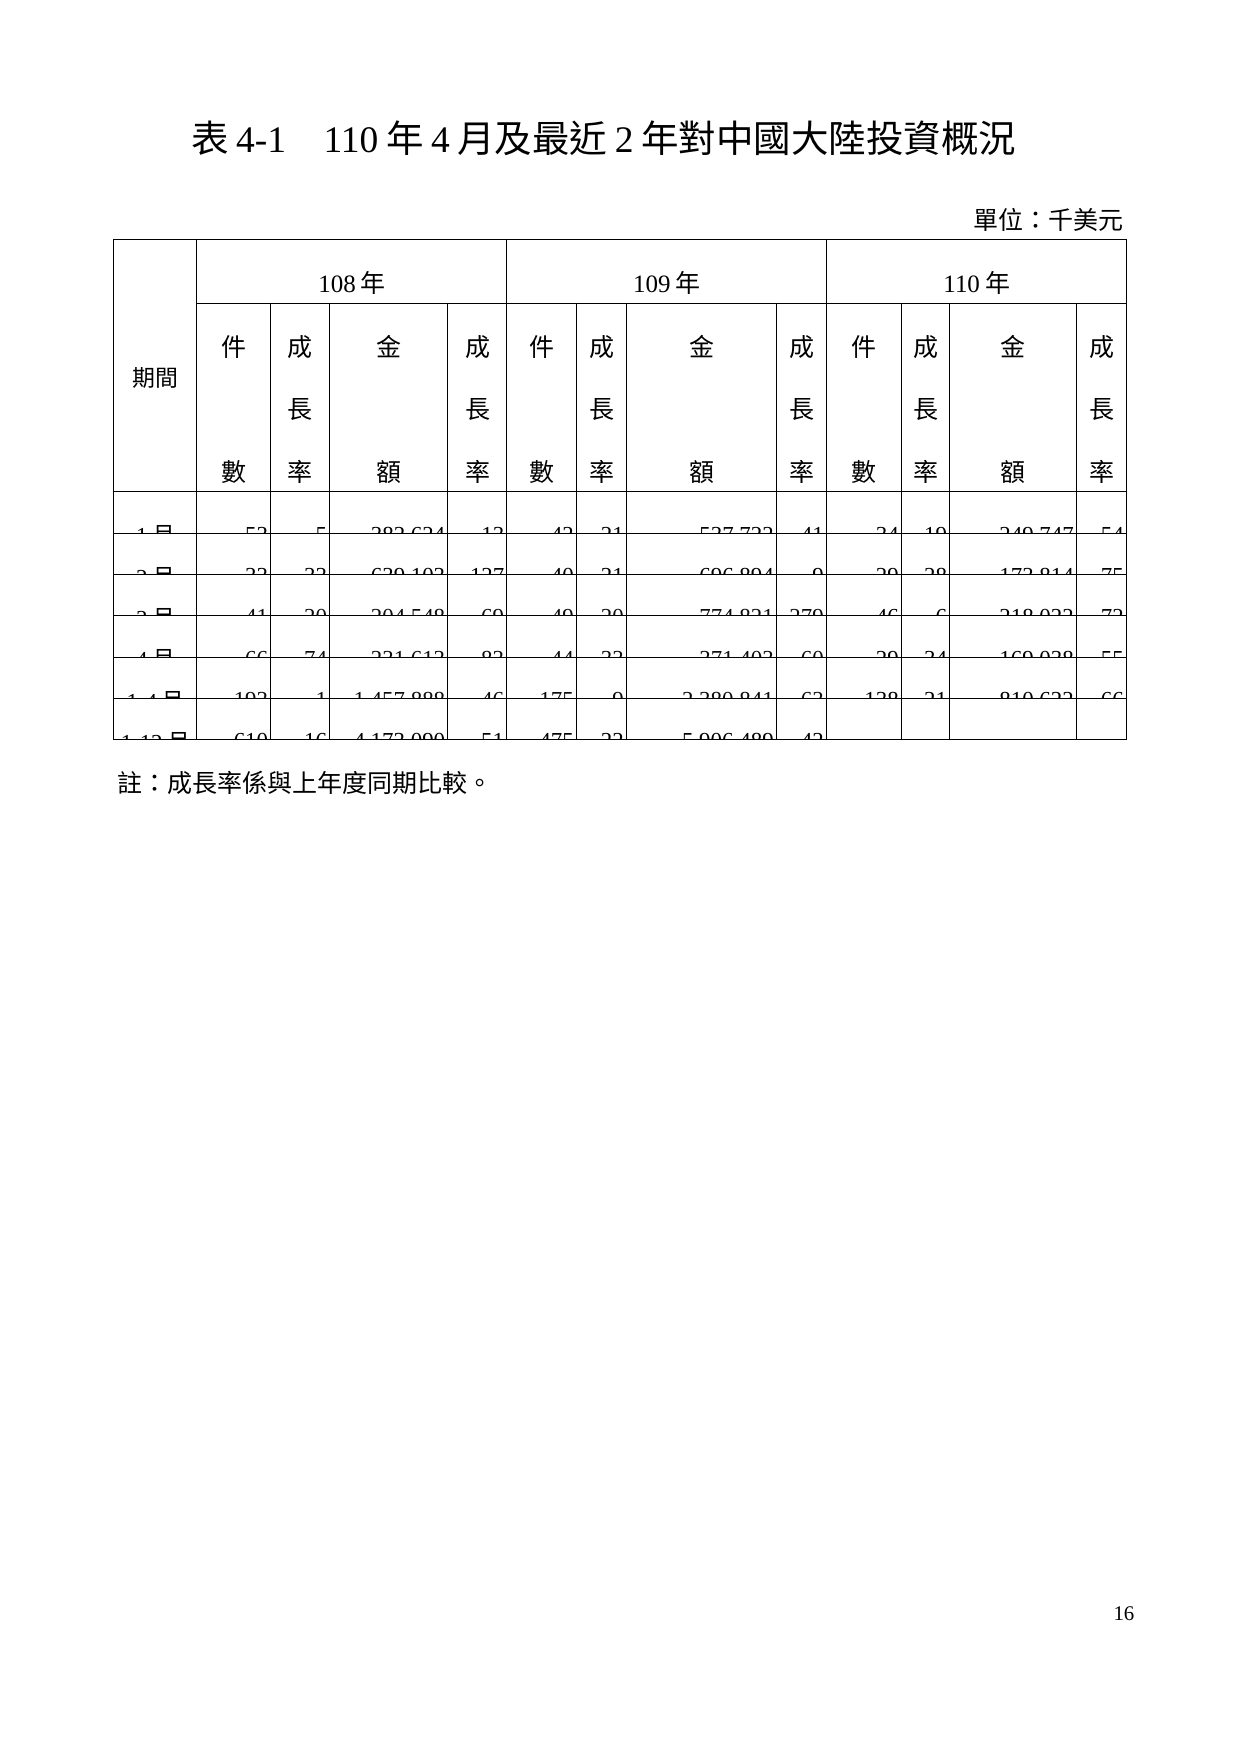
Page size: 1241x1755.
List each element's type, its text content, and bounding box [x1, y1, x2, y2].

table_cell 46 [827, 575, 901, 615]
table_cell 33 [197, 534, 270, 574]
table_cell 127 [448, 534, 506, 574]
table_cell - [902, 699, 949, 739]
table_cell 231,613 [330, 616, 447, 657]
table_cell -1 [271, 658, 329, 698]
table_cell 66 [197, 616, 270, 657]
table_cell -5 [271, 492, 329, 533]
table_cell 40 [507, 534, 576, 574]
table_cell 34 [827, 492, 901, 533]
table_cell 42 [777, 699, 826, 739]
table_cell -51 [448, 699, 506, 739]
table_cell -55 [1077, 616, 1126, 657]
table_cell -66 [1077, 658, 1126, 698]
table_cell -69 [448, 575, 506, 615]
table_cell 537,722 [627, 492, 776, 533]
table_cell - [950, 699, 1076, 739]
table_cell 成 長 率 [902, 304, 949, 491]
table_cell 175 [507, 658, 576, 698]
table_cell 138 [827, 658, 901, 698]
table_cell 20 [577, 575, 626, 615]
table_cell -20 [271, 575, 329, 615]
table_cell - [1077, 699, 1126, 739]
table_cell 成 長 率 [1077, 304, 1126, 491]
table_cell 639,103 [330, 534, 447, 574]
table_header [114, 177, 507, 239]
table_cell 173,814 [950, 534, 1076, 574]
table_cell 3月 [114, 575, 196, 615]
table_cell 696,894 [627, 534, 776, 574]
table_cell 29 [827, 616, 901, 657]
table_cell -34 [902, 616, 949, 657]
table_cell -46 [448, 658, 506, 698]
table_cell 4月 [114, 616, 196, 657]
table_cell - [827, 699, 901, 739]
table_cell 件 數 [507, 304, 576, 491]
table_cell 金 額 [330, 304, 447, 491]
table_cell -16 [271, 699, 329, 739]
table_cell 1,457,888 [330, 658, 447, 698]
text 表4-1 110年4月及最近2年對中國大陸投資概況 [106, 94, 1134, 157]
table_cell 件 數 [197, 304, 270, 491]
table_cell 810,622 [950, 658, 1076, 698]
table_cell 774,821 [627, 575, 776, 615]
table_cell 成 長 率 [777, 304, 826, 491]
table_cell 9 [777, 534, 826, 574]
table_cell 13 [448, 492, 506, 533]
table_cell 41 [777, 492, 826, 533]
table_cell 44 [507, 616, 576, 657]
table_cell 371,403 [627, 616, 776, 657]
table_cell 41 [197, 575, 270, 615]
table_cell 註：成長率係與上年度同期比較。 [114, 740, 1126, 803]
table_cell -54 [1077, 492, 1126, 533]
table_cell 279 [777, 575, 826, 615]
table_cell 110年 [827, 240, 1126, 303]
table_cell 249,747 [950, 492, 1076, 533]
table_cell 21 [577, 534, 626, 574]
table_cell 60 [777, 616, 826, 657]
table_cell -33 [577, 616, 626, 657]
table_cell 4,173,090 [330, 699, 447, 739]
table_cell 218,022 [950, 575, 1076, 615]
table_cell 29 [827, 534, 901, 574]
table_cell -19 [902, 492, 949, 533]
table_cell -22 [577, 699, 626, 739]
table_header [507, 177, 826, 239]
table_cell -72 [1077, 575, 1126, 615]
table_cell 1-4月 [114, 658, 196, 698]
table_cell 2月 [114, 534, 196, 574]
table_cell 74 [271, 616, 329, 657]
table_cell -83 [448, 616, 506, 657]
table_cell 期間 [114, 240, 196, 491]
table_cell 169,038 [950, 616, 1076, 657]
table_cell 1月 [114, 492, 196, 533]
table_cell 1-12月 [114, 699, 196, 739]
table_cell 204,548 [330, 575, 447, 615]
table_cell 193 [197, 658, 270, 698]
table_cell 382,624 [330, 492, 447, 533]
table_cell 108年 [197, 240, 506, 303]
table_cell -33 [271, 534, 329, 574]
table_cell 成 長 率 [448, 304, 506, 491]
table_cell 475 [507, 699, 576, 739]
table_cell -9 [577, 658, 626, 698]
table_cell 610 [197, 699, 270, 739]
table_cell -21 [577, 492, 626, 533]
table_cell 42 [507, 492, 576, 533]
table_cell -6 [902, 575, 949, 615]
table_cell 金 額 [627, 304, 776, 491]
table_cell 53 [197, 492, 270, 533]
table_cell 成 長 率 [271, 304, 329, 491]
table_cell 5,906,489 [627, 699, 776, 739]
table_cell 件 數 [827, 304, 901, 491]
table_header 單位：千美元 [826, 177, 1126, 239]
table_cell 成 長 率 [577, 304, 626, 491]
table_cell 2,380,841 [627, 658, 776, 698]
table_cell -21 [902, 658, 949, 698]
table_cell 63 [777, 658, 826, 698]
table_cell 49 [507, 575, 576, 615]
table_cell -28 [902, 534, 949, 574]
table_cell -75 [1077, 534, 1126, 574]
table_cell 109年 [507, 240, 826, 303]
table_cell 金 額 [950, 304, 1076, 491]
